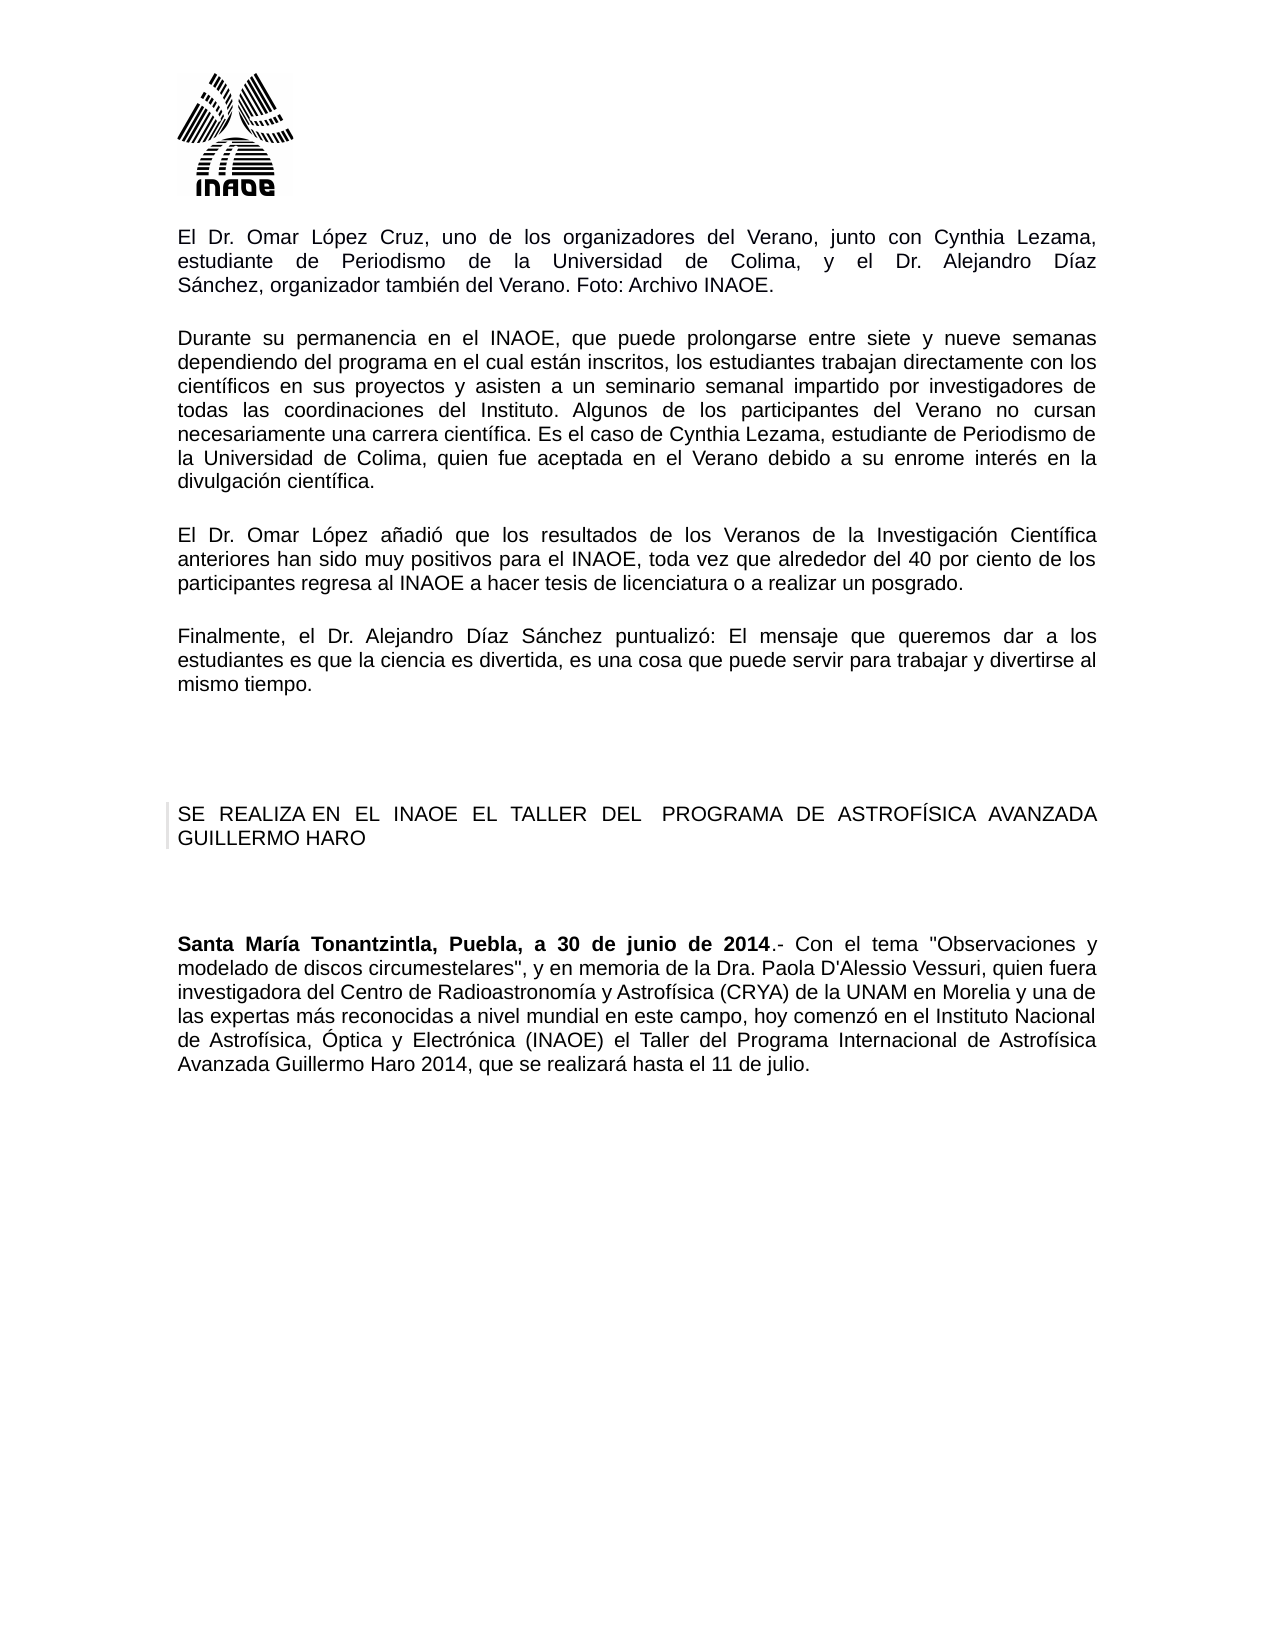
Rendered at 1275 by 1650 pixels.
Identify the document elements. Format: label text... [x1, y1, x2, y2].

text Finalmente, el Dr. Alejandro Díaz Sánchez puntualizó: El mensaje que queremos dar a los estudiantes es que la ciencia es divertida, es una cosa que puede servir para trabajar y divertirse al mismo tiempo. [177, 623, 1098, 695]
text El Dr. Omar López añadió que los resultados de los Veranos de la Investigación Científica anteriores han sido muy positivos para el INAOE, toda vez que alrededor del 40 por ciento de los participantes regresa al INAOE a hacer tesis de licenciatura o a realizar un posgrado. [177, 522, 1098, 594]
picture [177, 73, 294, 196]
text Santa María Tonantzintla, Puebla, a 30 de junio de 2014.- Con el tema "Observaciones y modelado de discos circumestelares", y en memoria de la Dra. Paola D'Alessio Vessuri, quien fuera investigadora del Centro de Radioastronomía y Astrofísica (CRYA) de la UNAM en Morelia y una de las expertas más reconocidas a nivel mundial en este campo, hoy comenzó en el Instituto Nacional de Astrofísica, Óptica y Electrónica (INAOE) el Taller del Programa Internacional de Astrofísica Avanzada Guillermo Haro 2014, que se realizará hasta el 11 de julio. [177, 932, 1098, 1076]
subtitle El Dr. Omar López Cruz, uno de los organizadores del Verano, junto con Cynthia Lezama, estudiante de Periodismo de la Universidad de Colima, y el Dr. Alejandro Díaz Sánchez, organizador también del Verano. Foto: Archivo INAOE. [177, 224, 1098, 296]
text Durante su permanencia en el INAOE, que puede prolongarse entre siete y nueve semanas dependiendo del programa en el cual están inscritos, los estudiantes trabajan directamente con los científicos en sus proyectos y asisten a un seminario semanal impartido por investigadores de todas las coordinaciones del Instituto. Algunos de los participantes del Verano no cursan necesariamente una carrera científica. Es el caso de Cynthia Lezama, estudiante de Periodismo de la Universidad de Colima, quien fue aceptada en el Verano debido a su enrome interés en la divulgación científica. [177, 326, 1098, 493]
subtitle SE REALIZA EN EL INAOE EL TALLER DEL PROGRAMA DE ASTROFÍSICA AVANZADA GUILLERMO HARO [169, 802, 1098, 849]
